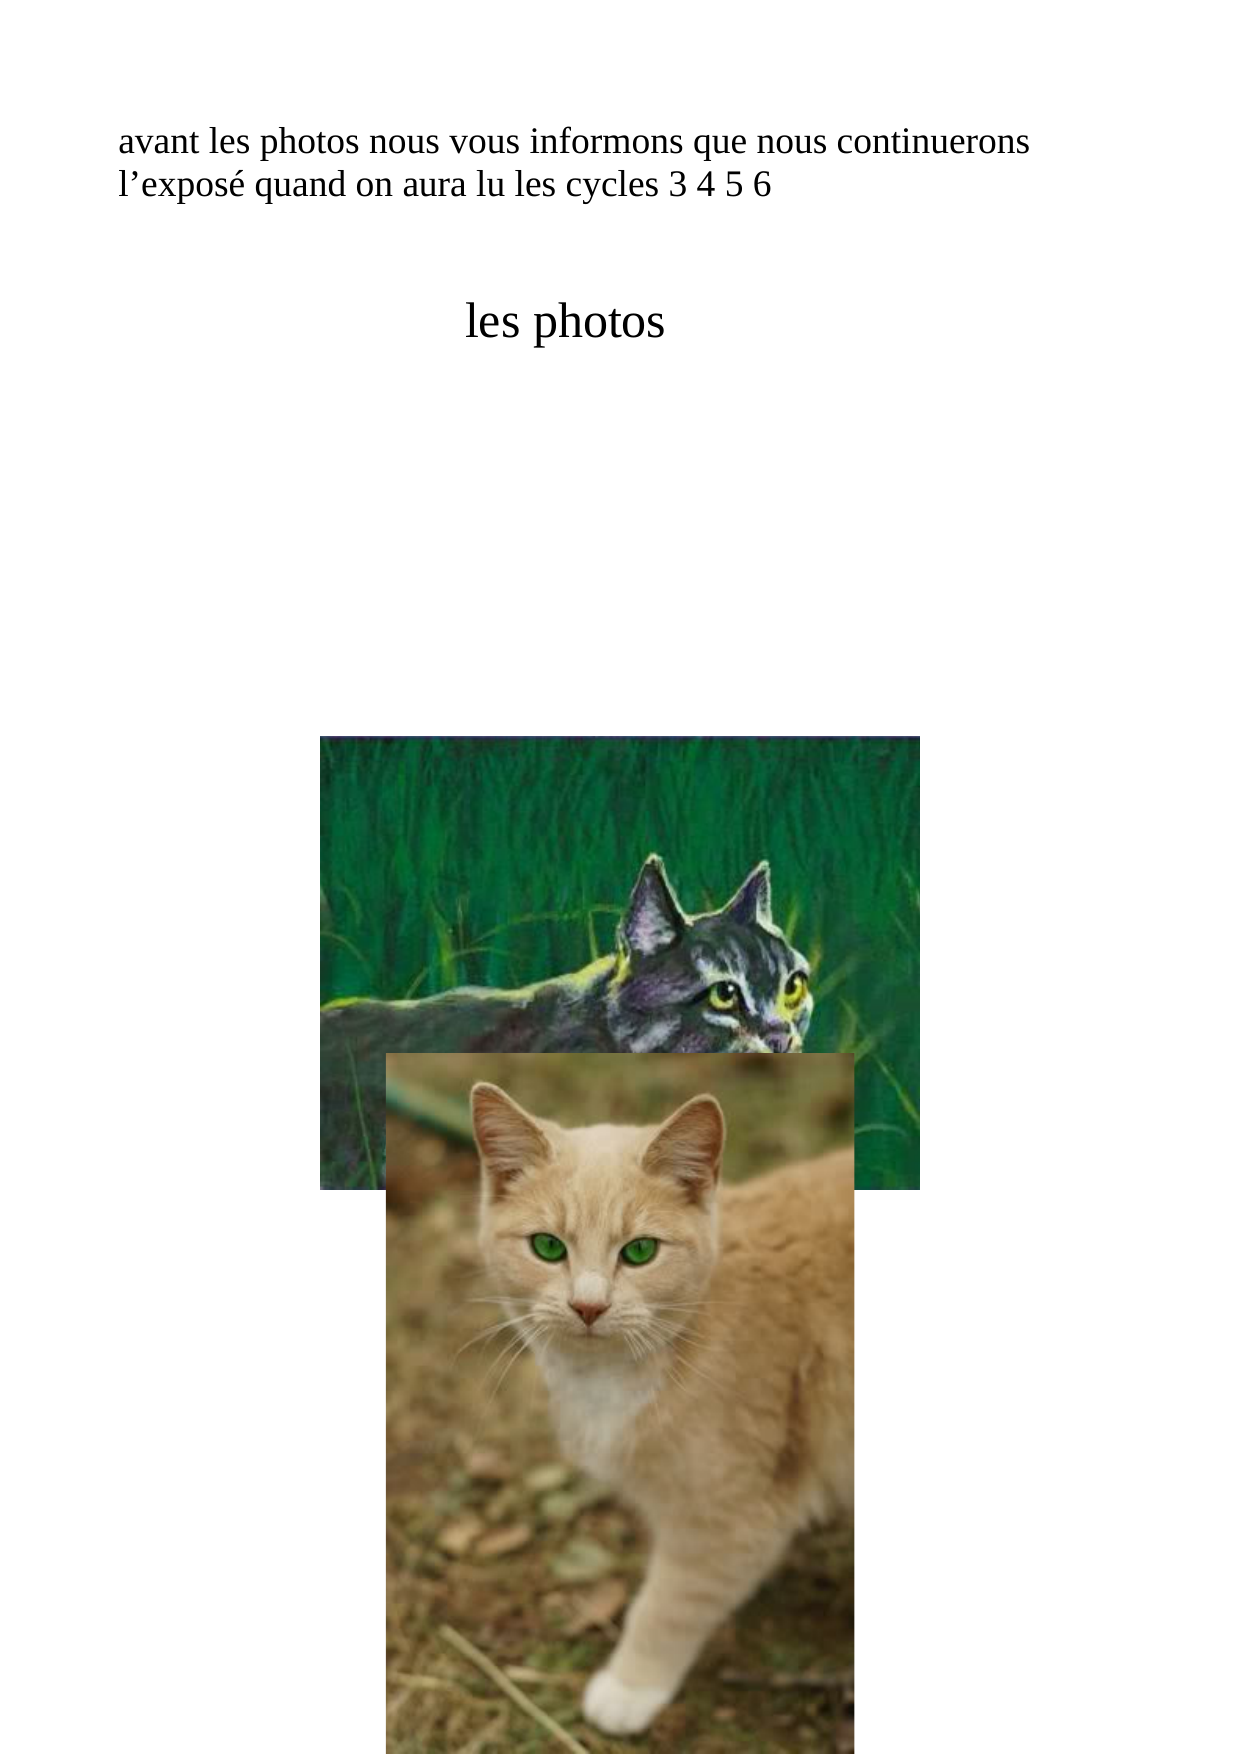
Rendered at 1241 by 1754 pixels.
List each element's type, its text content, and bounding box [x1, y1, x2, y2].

text les photos [118, 291, 1122, 348]
picture [320, 736, 920, 1754]
text l’exposé quand on aura lu les cycles 3 4 5 6 [118, 161, 1122, 204]
text avant les photos nous vous informons que nous continuerons [118, 118, 1122, 161]
